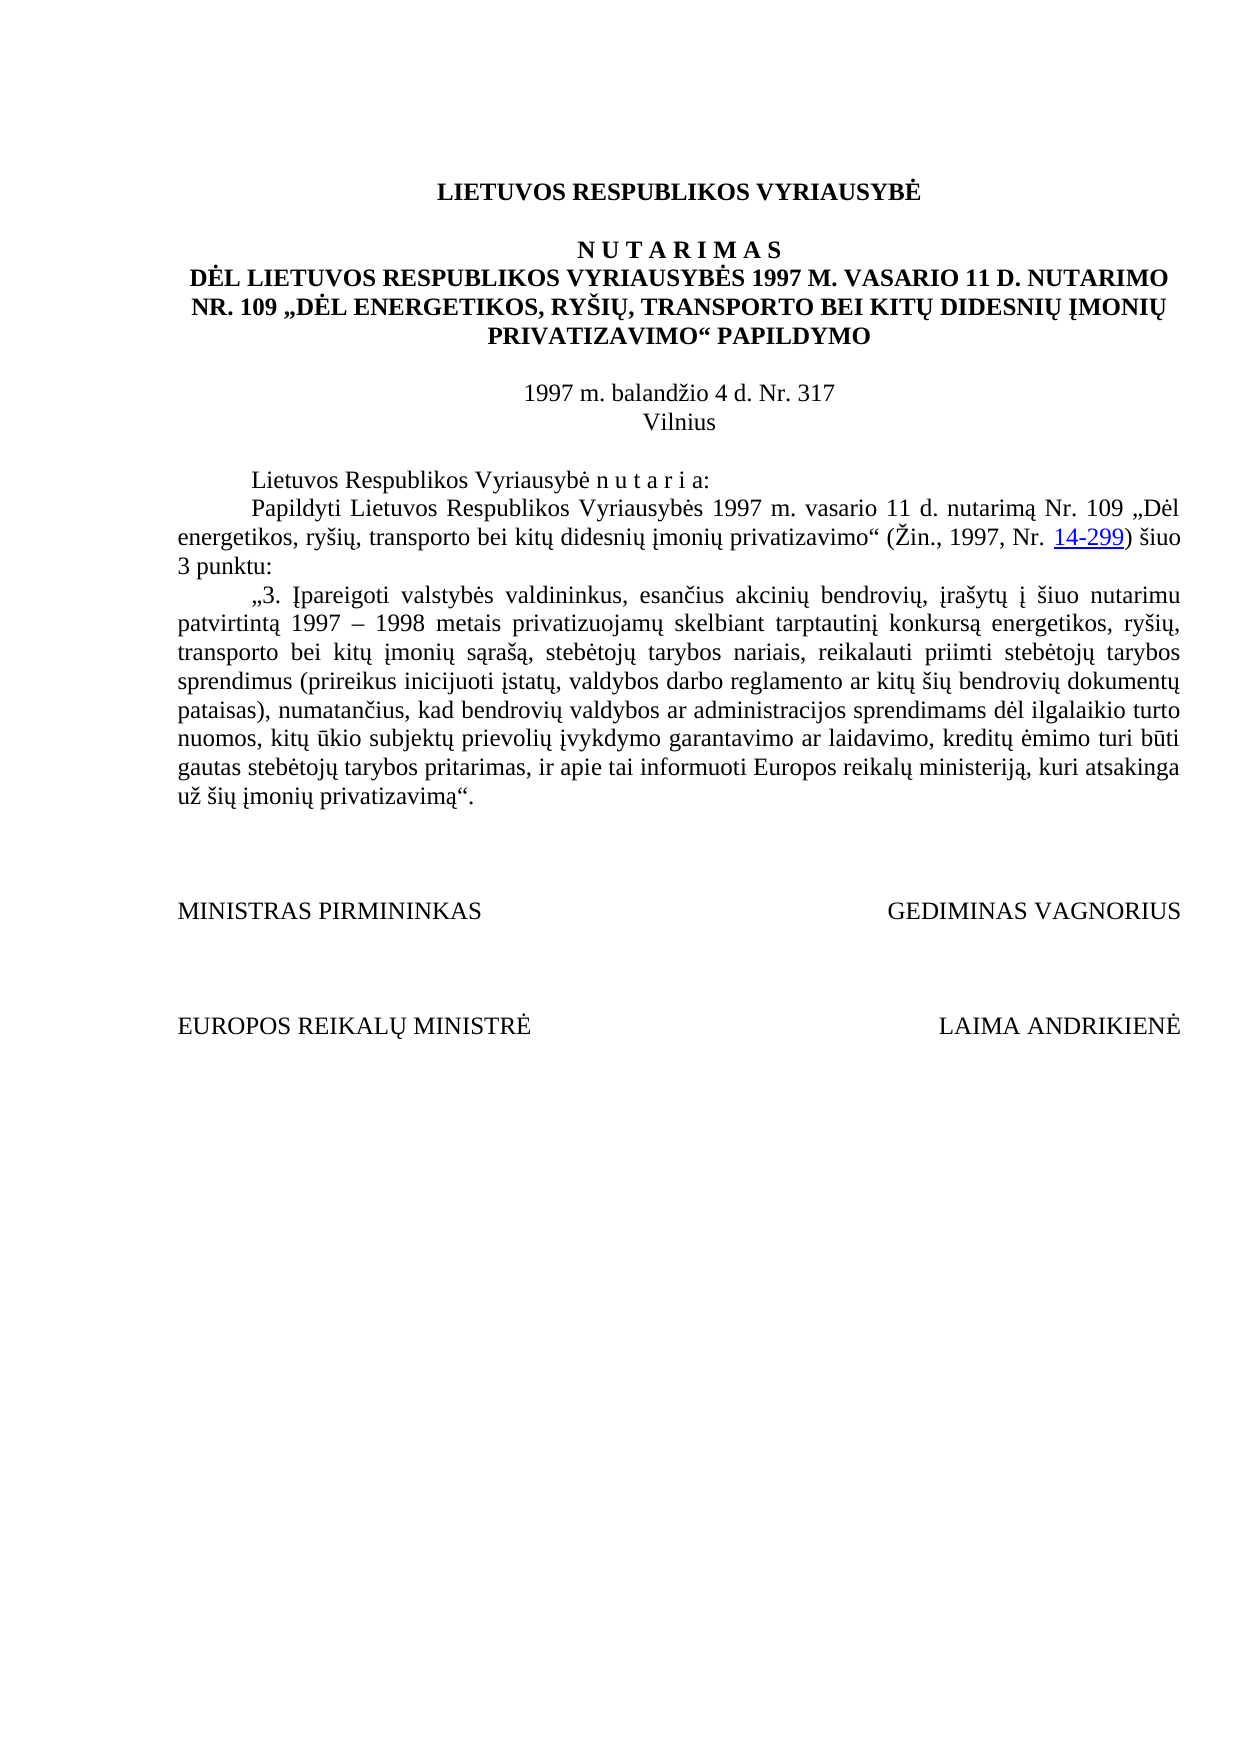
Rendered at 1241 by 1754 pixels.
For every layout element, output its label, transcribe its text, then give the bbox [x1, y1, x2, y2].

text N U T A R I M A S [177, 235, 1181, 263]
text „3. Įpareigoti valstybės valdininkus, esančius akcinių bendrovių, įrašytų į šiuo nutarimu patvirtintą 1997 – 1998 metais privatizuojamų skelbiant tarptautinį konkursą energetikos, ryšių, transporto bei kitų įmonių sąrašą, stebėtojų tarybos nariais, reikalauti priimti stebėtojų tarybos sprendimus (prireikus inicijuoti įstatų, valdybos darbo reglamento ar kitų šių bendrovių dokumentų pataisas), numatančius, kad bendrovių valdybos ar administracijos sprendimams dėl ilgalaikio turto nuomos, kitų ūkio subjektų prievolių įvykdymo garantavimo ar laidavimo, kreditų ėmimo turi būti gautas stebėtojų tarybos pritarimas, ir apie tai informuoti Europos reikalų ministeriją, kuri atsakinga už šių įmonių privatizavimą“. [177, 580, 1181, 810]
text MINISTRAS PIRMININKAS GEDIMINAS VAGNORIUS [177, 896, 1181, 925]
text Papildyti Lietuvos Respublikos Vyriausybės 1997 m. vasario 11 d. nutarimą Nr. 109 „Dėl energetikos, ryšių, transporto bei kitų didesnių įmonių privatizavimo“ (Žin., 1997, Nr. 14-299) šiuo 3 punktu: [177, 493, 1181, 580]
text LIETUVOS RESPUBLIKOS VYRIAUSYBĖ [177, 177, 1181, 206]
text EUROPOS REIKALŲ MINISTRĖ LAIMA ANDRIKIENĖ [177, 1011, 1181, 1040]
text DĖL LIETUVOS RESPUBLIKOS VYRIAUSYBĖS 1997 M. VASARIO 11 D. NUTARIMO NR. 109 „DĖL ENERGETIKOS, RYŠIŲ, TRANSPORTO BEI KITŲ DIDESNIŲ ĮMONIŲ PRIVATIZAVIMO“ PAPILDYMO [177, 263, 1181, 350]
text Vilnius [177, 407, 1181, 436]
text Lietuvos Respublikos Vyriausybė nutaria: [177, 465, 1181, 493]
text 1997 m. balandžio 4 d. Nr. 317 [177, 378, 1181, 407]
